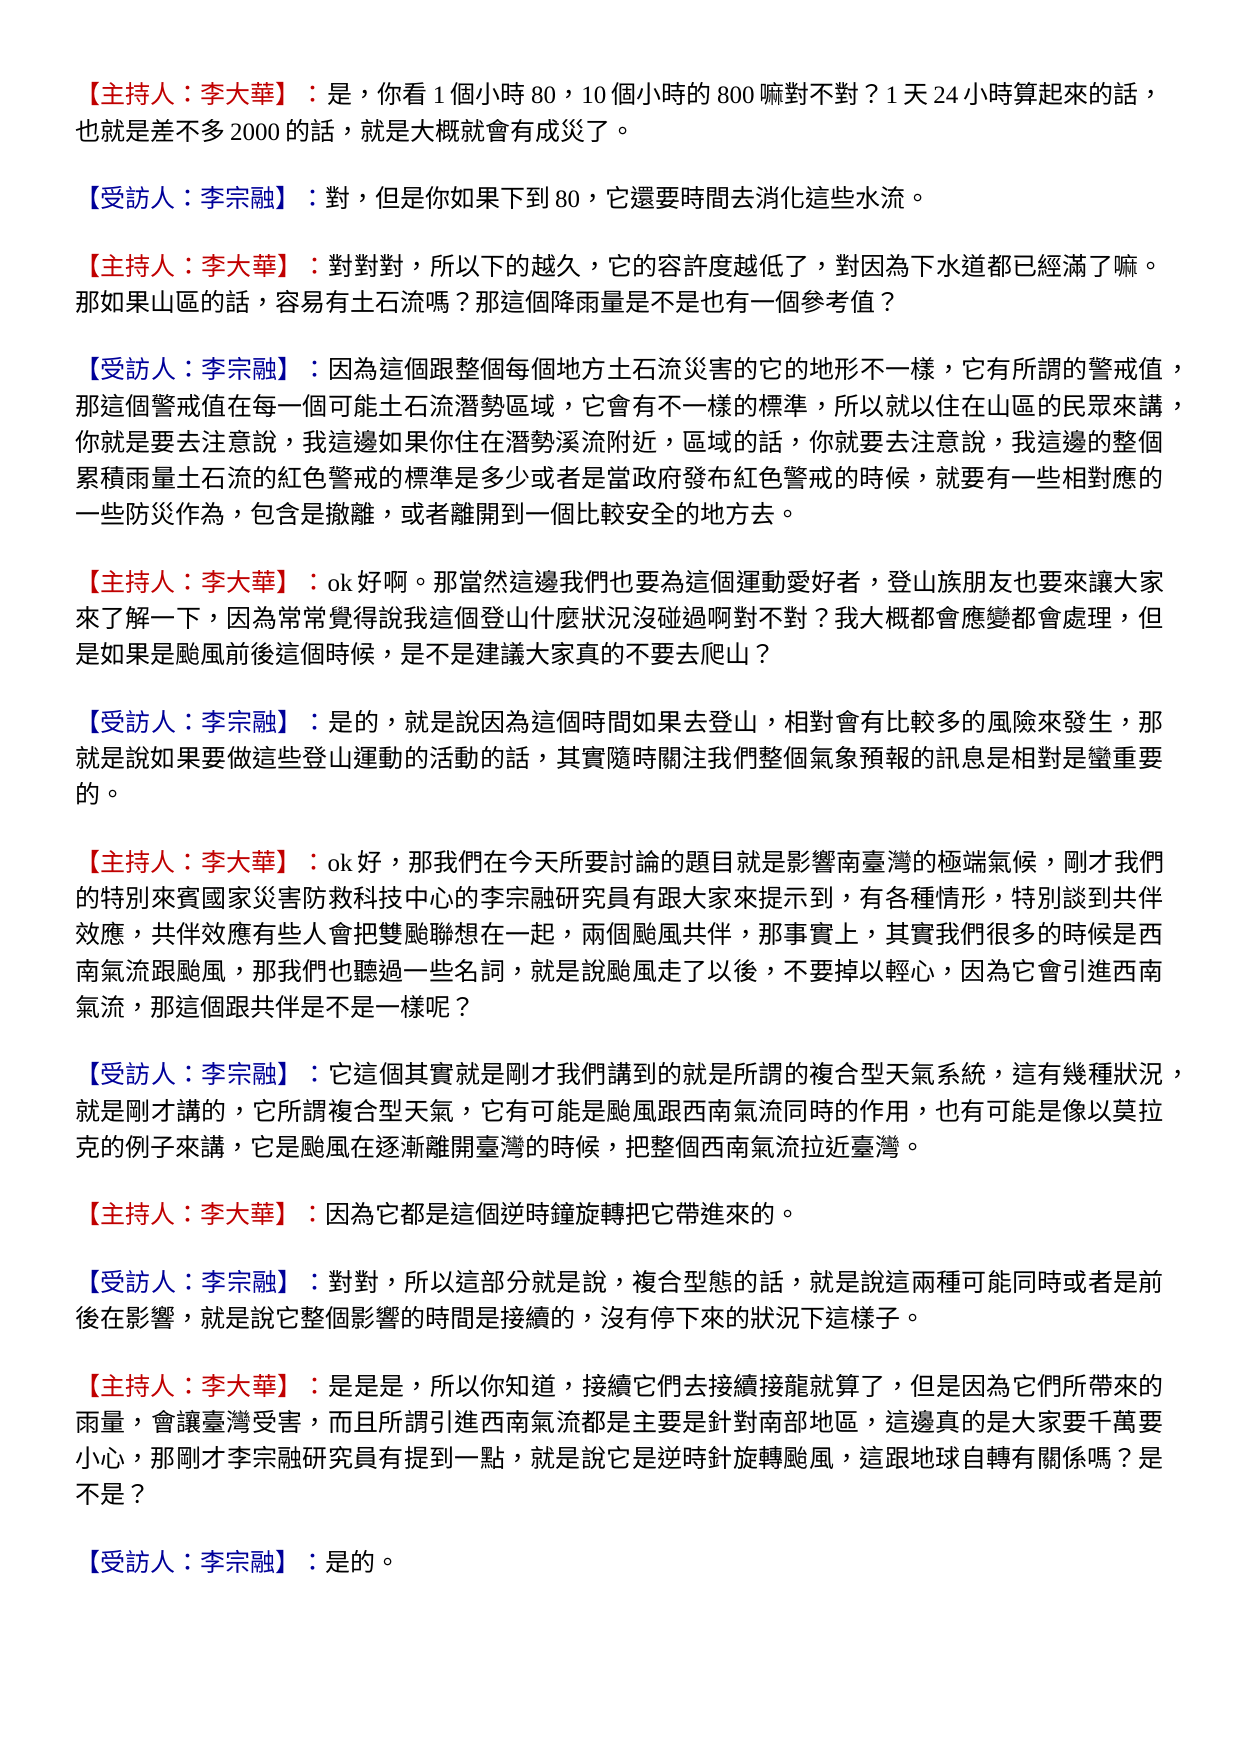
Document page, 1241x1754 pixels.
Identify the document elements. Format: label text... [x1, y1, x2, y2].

subtitle 【受訪人：李宗融】：它這個其實就是剛才我們講到的就是所謂的複合型天氣系統，這有幾種狀況，就是剛才講的，它所謂複合型天氣，它有可能是颱風跟西南氣流同時的作用，也有可能是像以莫拉克的例子來講，它是颱風在逐漸離開臺灣的時候，把整個西南氣流拉近臺灣。 [75, 1055, 1165, 1164]
subtitle 【受訪人：李宗融】：因為這個跟整個每個地方土石流災害的它的地形不一樣，它有所謂的警戒值，那這個警戒值在每一個可能土石流潛勢區域，它會有不一樣的標準，所以就以住在山區的民眾來講，你就是要去注意說，我這邊如果你住在潛勢溪流附近，區域的話，你就要去注意說，我這邊的整個累積雨量土石流的紅色警戒的標準是多少或者是當政府發布紅色警戒的時候，就要有一些相對應的一些防災作為，包含是撤離，或者離開到一個比較安全的地方去。 [75, 350, 1165, 531]
subtitle 【主持人：李大華】：ok好，那我們在今天所要討論的題目就是影響南臺灣的極端氣候，剛才我們的特別來賓國家災害防救科技中心的李宗融研究員有跟大家來提示到，有各種情形，特別談到共伴效應，共伴效應有些人會把雙颱聯想在一起，兩個颱風共伴，那事實上，其實我們很多的時候是西南氣流跟颱風，那我們也聽過一些名詞，就是說颱風走了以後，不要掉以輕心，因為它會引進西南氣流，那這個跟共伴是不是一樣呢？ [75, 842, 1165, 1024]
subtitle 【主持人：李大華】：因為它都是這個逆時鐘旋轉把它帶進來的。 [75, 1195, 1165, 1231]
subtitle 【受訪人：李宗融】：對對，所以這部分就是說，複合型態的話，就是說這兩種可能同時或者是前後在影響，就是說它整個影響的時間是接續的，沒有停下來的狀況下這樣子。 [75, 1262, 1165, 1335]
subtitle 【受訪人：李宗融】：對，但是你如果下到80，它還要時間去消化這些水流。 [75, 179, 1165, 215]
subtitle 【受訪人：李宗融】：是的。 [75, 1542, 1165, 1579]
subtitle 【主持人：李大華】：是，你看1個小時80，10個小時的800嘛對不對？1天24小時算起來的話，也就是差不多2000的話，就是大概就會有成災了。 [75, 75, 1165, 147]
subtitle 【主持人：李大華】：是是是，所以你知道，接續它們去接續接龍就算了，但是因為它們所帶來的雨量，會讓臺灣受害，而且所謂引進西南氣流都是主要是針對南部地區，這邊真的是大家要千萬要小心，那剛才李宗融研究員有提到一點，就是說它是逆時針旋轉颱風，這跟地球自轉有關係嗎？是不是？ [75, 1366, 1165, 1511]
subtitle 【受訪人：李宗融】：是的，就是說因為這個時間如果去登山，相對會有比較多的風險來發生，那就是說如果要做這些登山運動的活動的話，其實隨時關注我們整個氣象預報的訊息是相對是蠻重要的。 [75, 702, 1165, 811]
subtitle 【主持人：李大華】：ok好啊。那當然這邊我們也要為這個運動愛好者，登山族朋友也要來讓大家來了解一下，因為常常覺得說我這個登山什麼狀況沒碰過啊對不對？我大概都會應變都會處理，但是如果是颱風前後這個時候，是不是建議大家真的不要去爬山？ [75, 562, 1165, 671]
subtitle 【主持人：李大華】：對對對，所以下的越久，它的容許度越低了，對因為下水道都已經滿了嘛。那如果山區的話，容易有土石流嗎？那這個降雨量是不是也有一個參考值？ [75, 246, 1165, 319]
